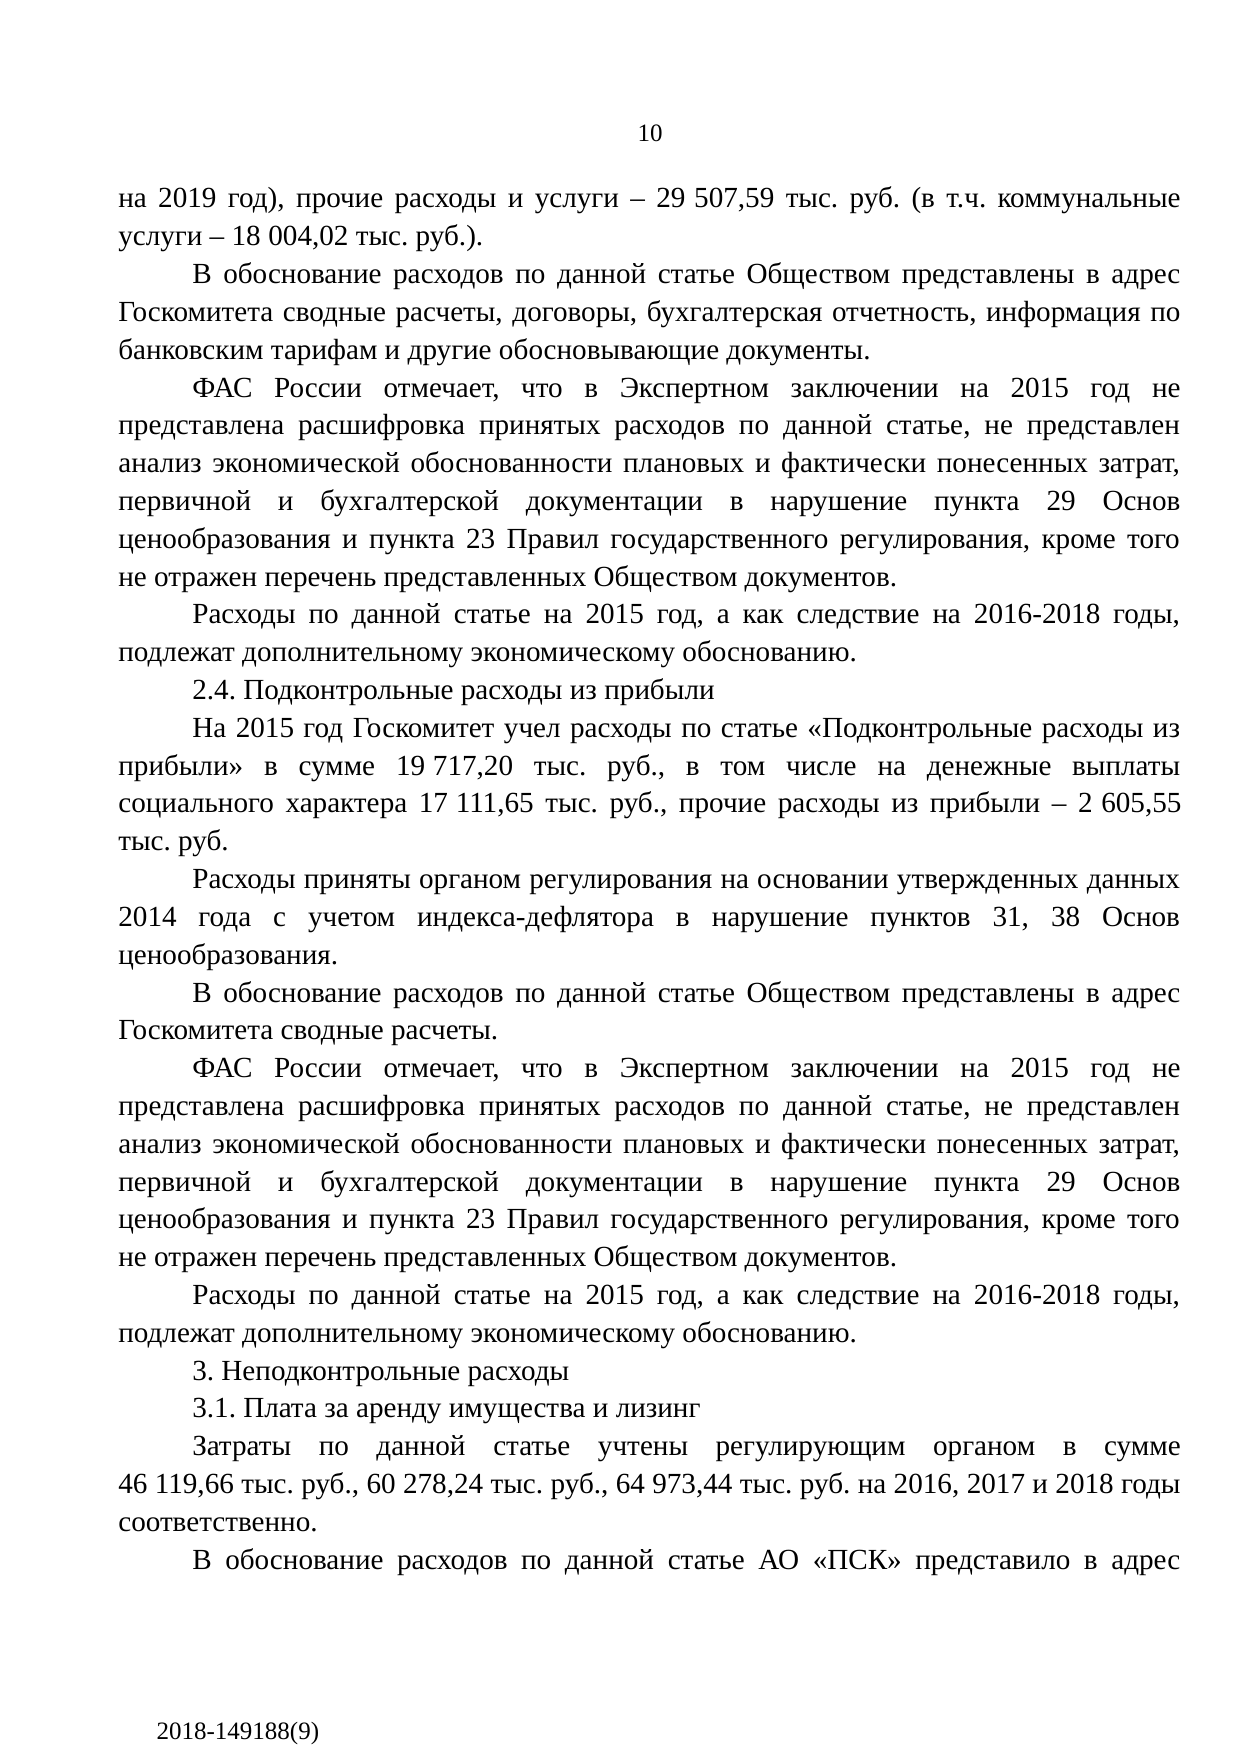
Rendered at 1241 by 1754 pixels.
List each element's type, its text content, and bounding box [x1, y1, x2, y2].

text Расходы по данной статье на 2015 год, а как следствие на 2016-2018 годы, подлежат дополнительному экономическому обоснованию. [118, 592, 1181, 668]
text В обоснование расходов по данной статье АО «ПСК» представило в адрес [118, 1538, 1181, 1575]
text В обоснование расходов по данной статье Обществом представлены в адрес Госкомитета сводные расчеты. [118, 970, 1181, 1046]
text Расходы по данной статье на 2015 год, а как следствие на 2016-2018 годы, подлежат дополнительному экономическому обоснованию. [118, 1273, 1181, 1348]
text В обоснование расходов по данной статье Обществом представлены в адрес Госкомитета сводные расчеты, договоры, бухгалтерская отчетность, информация по банковским тарифам и другие обосновывающие документы. [118, 252, 1181, 365]
text 2.4. Подконтрольные расходы из прибыли [118, 668, 1181, 706]
text На 2015 год Госкомитет учел расходы по статье «Подконтрольные расходы из прибыли» в сумме 19 717,20 тыс. руб., в том числе на денежные выплаты социального характера 17 111,65 тыс. руб., прочие расходы из прибыли – 2 605,55 тыс. руб. [118, 706, 1181, 857]
text ФАС России отмечает, что в Экспертном заключении на 2015 год не представлена расшифровка принятых расходов по данной статье, не представлен анализ экономической обоснованности плановых и фактически понесенных затрат, первичной и бухгалтерской документации в нарушение пункта 29 Основ ценообразования и пункта 23 Правил государственного регулирования, кроме того не отражен перечень представленных Обществом документов. [118, 1046, 1181, 1273]
text Затраты по данной статье учтены регулирующим органом в сумме 46 119,66 тыс. руб., 60 278,24 тыс. руб., 64 973,44 тыс. руб. на 2016, 2017 и 2018 годы соответственно. [118, 1424, 1181, 1538]
text 3. Неподконтрольные расходы [118, 1348, 1181, 1386]
text ФАС России отмечает, что в Экспертном заключении на 2015 год не представлена расшифровка принятых расходов по данной статье, не представлен анализ экономической обоснованности плановых и фактически понесенных затрат, первичной и бухгалтерской документации в нарушение пункта 29 Основ ценообразования и пункта 23 Правил государственного регулирования, кроме того не отражен перечень представленных Обществом документов. [118, 365, 1181, 592]
text Расходы приняты органом регулирования на основании утвержденных данных 2014 года с учетом индекса-дефлятора в нарушение пунктов 31, 38 Основ ценообразования. [118, 857, 1181, 970]
text 3.1. Плата за аренду имущества и лизинг [118, 1386, 1181, 1424]
text на 2019 год), прочие расходы и услуги – 29 507,59 тыс. руб. (в т.ч. коммунальные услуги – 18 004,02 тыс. руб.). [118, 176, 1181, 252]
